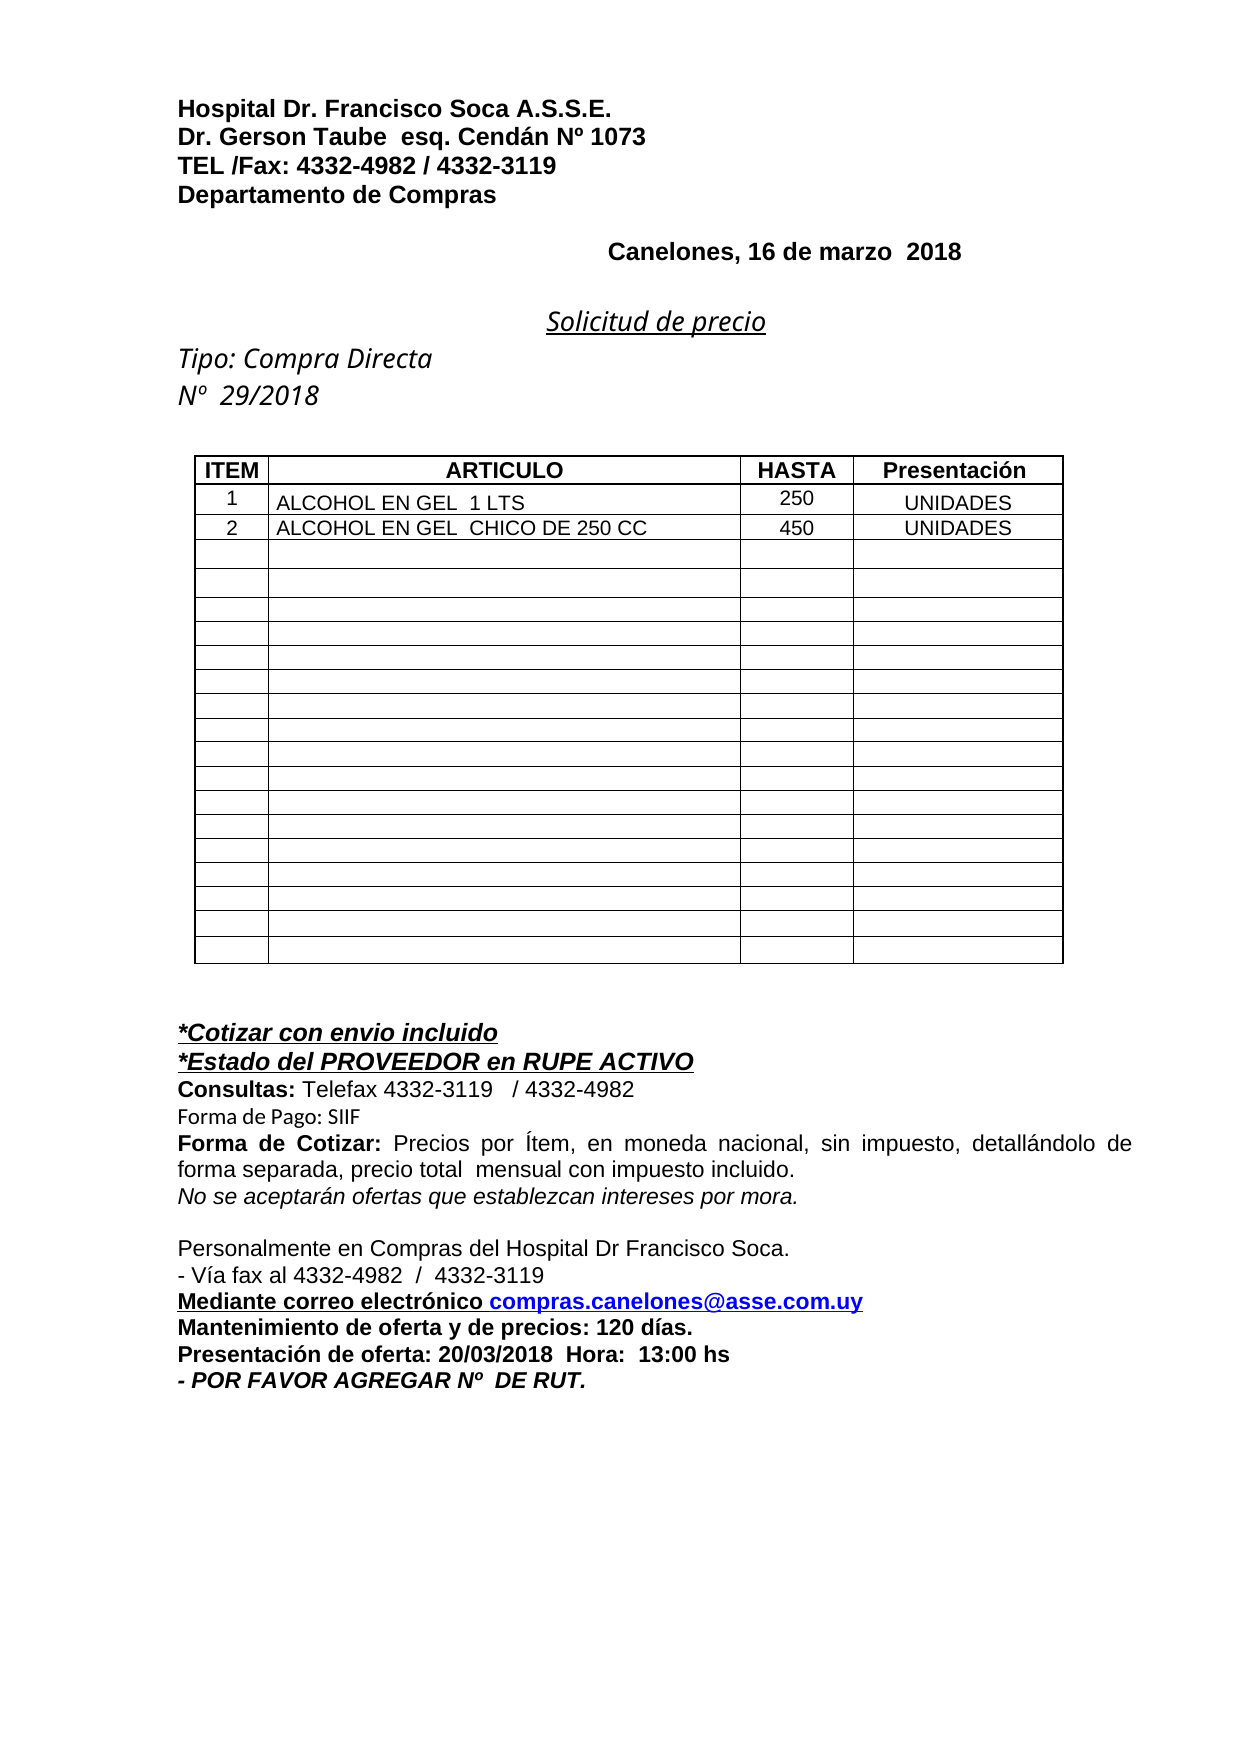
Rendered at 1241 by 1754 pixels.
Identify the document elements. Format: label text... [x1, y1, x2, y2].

table_cell [269, 694, 740, 717]
table_cell [741, 839, 853, 862]
table_cell [854, 742, 1062, 766]
table_cell [269, 540, 740, 567]
table_cell [269, 598, 740, 621]
table_cell [854, 646, 1062, 669]
table_cell [196, 839, 268, 862]
table_cell [854, 719, 1062, 741]
text *Estado del PROVEEDOR en RUPE ACTIVO [177, 1047, 1133, 1076]
table_cell [269, 863, 740, 886]
table_cell [269, 569, 740, 597]
table_cell [854, 540, 1062, 567]
table_cell [741, 598, 853, 621]
table_cell [854, 670, 1062, 693]
table_cell [741, 670, 853, 693]
table_cell [854, 839, 1062, 862]
table_header ARTICULO [269, 457, 740, 483]
text - Vía fax al 4332-4982 / 4332-3119 [177, 1262, 1133, 1288]
table_cell [854, 622, 1062, 645]
table_cell [854, 767, 1062, 789]
text *Cotizar con envio incluido [177, 1018, 1138, 1047]
table_cell [741, 540, 853, 567]
text TEL /Fax: 4332-4982 / 4332-3119 [177, 151, 1138, 180]
table_cell [854, 791, 1062, 814]
table_cell [269, 839, 740, 862]
subtitle Nº 29/2018 [177, 376, 1138, 413]
table_cell [269, 911, 740, 936]
table_cell [269, 937, 740, 963]
table_cell UNIDADES [854, 485, 1062, 514]
table_cell [196, 622, 268, 645]
table_cell [741, 815, 853, 838]
table_cell [741, 863, 853, 886]
table_cell 2 [196, 515, 268, 539]
table_cell ALCOHOL EN GEL CHICO DE 250 CC [269, 515, 740, 539]
text Departamento de Compras [177, 180, 1138, 209]
table_cell [269, 646, 740, 669]
table_cell 1 [196, 485, 268, 514]
table_cell [269, 742, 740, 766]
table_cell [741, 767, 853, 789]
table_cell [269, 815, 740, 838]
table_cell [854, 911, 1062, 936]
table_cell [196, 911, 268, 936]
table_cell [269, 791, 740, 814]
table_header Presentación [854, 457, 1062, 483]
table_cell [854, 937, 1062, 963]
table_cell [269, 767, 740, 789]
text Dr. Gerson Taube esq. Cendán Nº 1073 [177, 122, 1138, 151]
text Personalmente en Compras del Hospital Dr Francisco Soca. [177, 1235, 1133, 1262]
table_cell [854, 863, 1062, 886]
text Forma de Cotizar: Precios por Ítem, en moneda nacional, sin impuesto, detallándolo de forma separada, precio total mensual con impuesto incluido. [177, 1130, 1133, 1183]
text Presentación de oferta: 20/03/2018 Hora: 13:00 hs [177, 1341, 1133, 1367]
text Solicitud de precio [177, 302, 1138, 339]
table_cell [196, 791, 268, 814]
table_cell [196, 863, 268, 886]
table_cell [269, 887, 740, 910]
table_cell [196, 719, 268, 741]
text No se aceptarán ofertas que establezcan intereses por mora. [177, 1183, 1133, 1209]
table_cell 250 [741, 485, 853, 514]
table_cell [269, 622, 740, 645]
table_cell [741, 646, 853, 669]
table_cell [196, 670, 268, 693]
table_cell [741, 622, 853, 645]
table_cell [854, 598, 1062, 621]
text Canelones, 16 de marzo 2018 [177, 237, 1138, 265]
table_cell [196, 598, 268, 621]
table_cell [196, 815, 268, 838]
table_cell UNIDADES [854, 515, 1062, 539]
table_header ITEM [196, 457, 268, 483]
text Tipo: Compra Directa [177, 339, 1138, 376]
table_cell [854, 569, 1062, 597]
text - POR FAVOR AGREGAR Nº DE RUT. [177, 1367, 1133, 1393]
text Consultas: Telefax 4332-3119 / 4332-4982 [177, 1076, 1133, 1102]
table_cell [854, 694, 1062, 717]
table_cell [196, 937, 268, 963]
table_cell [741, 694, 853, 717]
text Mantenimiento de oferta y de precios: 120 días. [177, 1314, 1133, 1341]
table_cell [196, 646, 268, 669]
table_cell [741, 791, 853, 814]
table_cell [741, 911, 853, 936]
table_cell [741, 719, 853, 741]
table_cell [741, 742, 853, 766]
table_cell [196, 767, 268, 789]
table_header HASTA [741, 457, 853, 483]
text Hospital Dr. Francisco Soca A.S.S.E. [177, 94, 1138, 122]
table_cell [854, 815, 1062, 838]
table_cell [741, 569, 853, 597]
list Mediante correo electrónico compras.canelones@asse.com.uy [177, 1288, 1133, 1314]
table_cell [196, 742, 268, 766]
table_cell ALCOHOL EN GEL 1 LTS [269, 485, 740, 514]
table_cell [196, 887, 268, 910]
table_cell [269, 719, 740, 741]
table_cell [741, 937, 853, 963]
table_cell [741, 887, 853, 910]
table_cell [854, 887, 1062, 910]
table_cell [196, 569, 268, 597]
table_cell 450 [741, 515, 853, 539]
table_cell [269, 670, 740, 693]
table_cell [196, 694, 268, 717]
table_cell [196, 540, 268, 567]
text Forma de Pago: SIIF [177, 1102, 1133, 1130]
